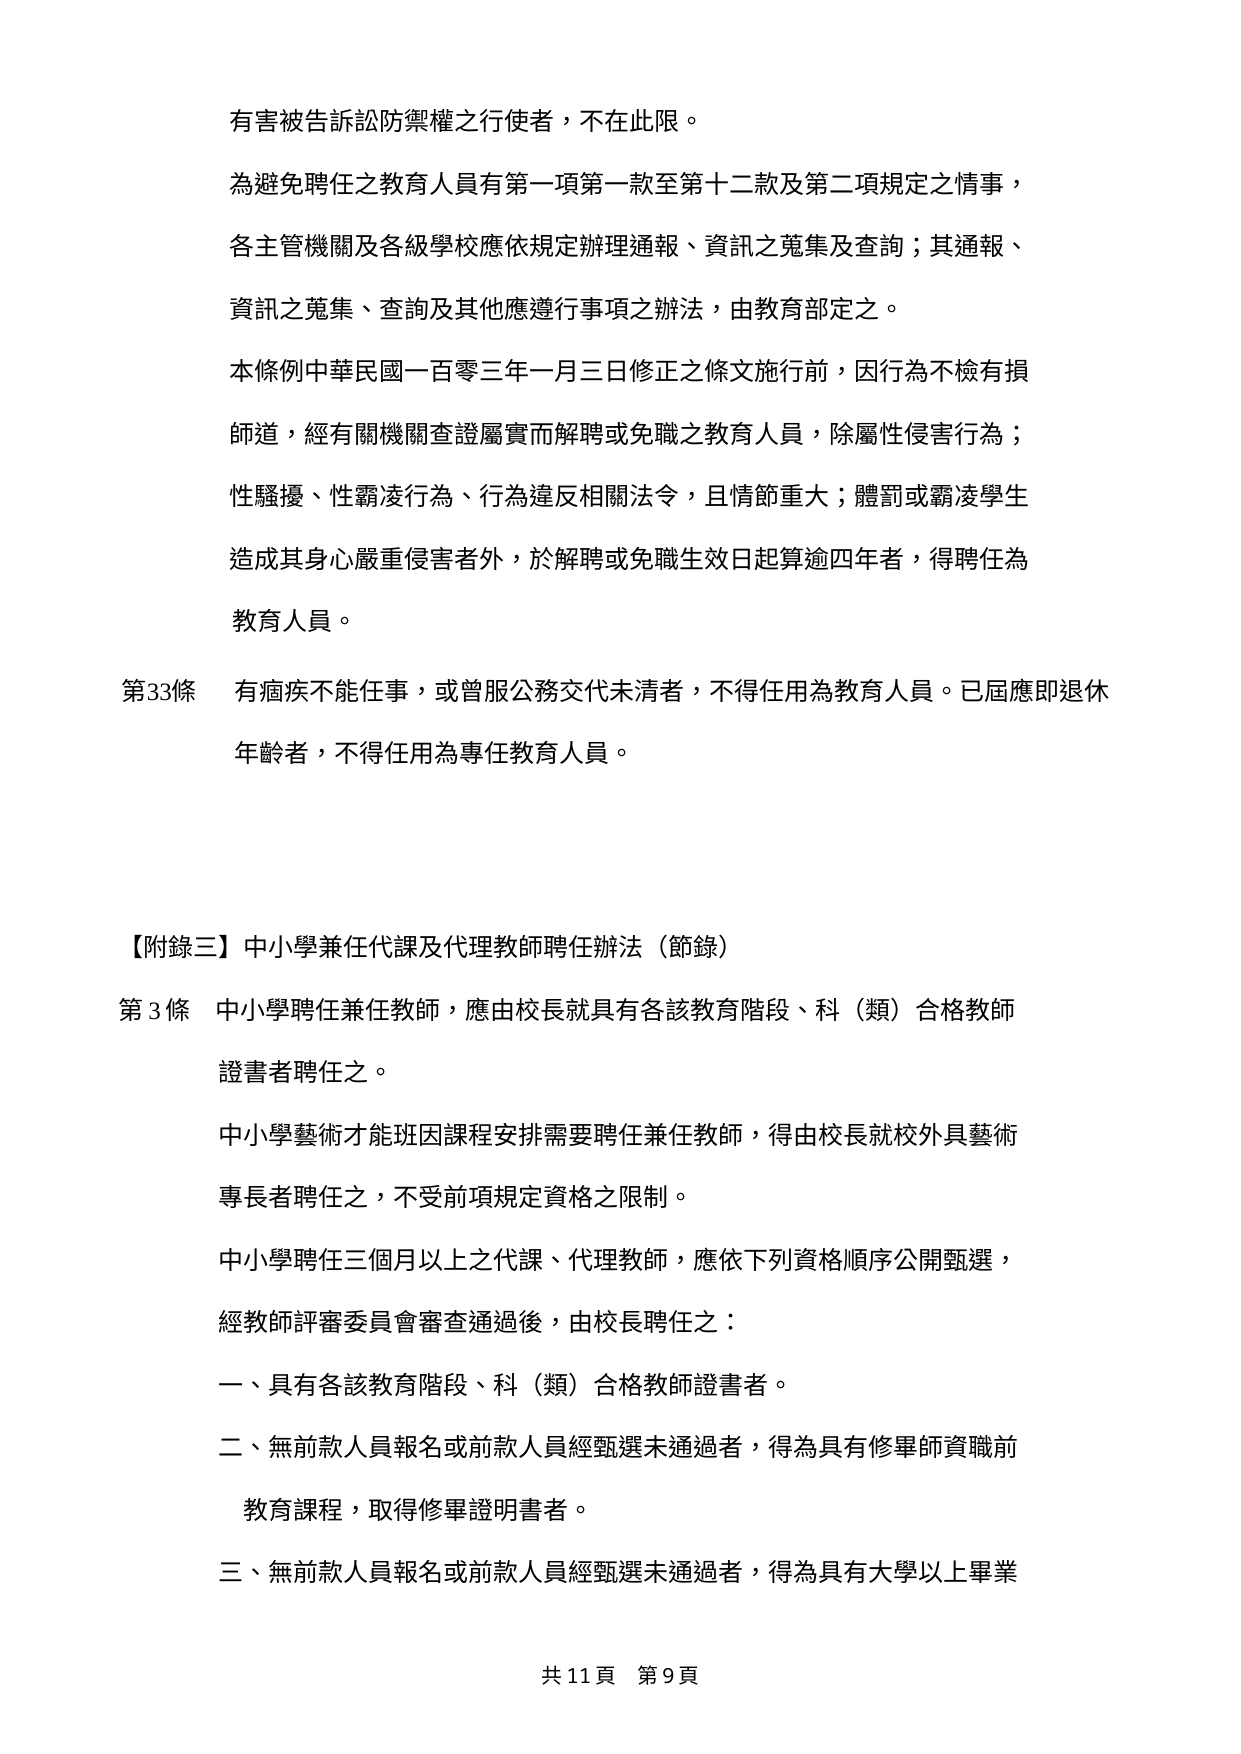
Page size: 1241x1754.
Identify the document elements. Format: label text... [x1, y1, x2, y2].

text 教育人員。 [231, 578, 1122, 641]
text 二、無前款人員報名或前款人員經甄選未通過者，得為具有修畢師資職前 [118, 1404, 1122, 1467]
text 造成其身心嚴重侵害者外，於解聘或免職生效日起算逾四年者，得聘任為 [118, 516, 1122, 578]
text 中小學聘任三個月以上之代課、代理教師，應依下列資格順序公開甄選， [118, 1217, 1122, 1279]
text 教育課程，取得修畢證明書者。 [118, 1467, 1122, 1529]
text 本條例中華民國一百零三年一月三日修正之條文施行前，因行為不檢有損 [118, 328, 1122, 391]
text 三、無前款人員報名或前款人員經甄選未通過者，得為具有大學以上畢業 [118, 1529, 1122, 1592]
text 資訊之蒐集、查詢及其他應遵行事項之辦法，由教育部定之。 [118, 266, 1122, 328]
text 證書者聘任之。 [118, 1029, 1122, 1092]
text 經教師評審委員會審查通過後，由校長聘任之： [118, 1279, 1122, 1342]
text 師道，經有關機關查證屬實而解聘或免職之教育人員，除屬性侵害行為； [118, 391, 1122, 453]
text 為避免聘任之教育人員有第一項第一款至第十二款及第二項規定之情事， [118, 141, 1122, 203]
text 專長者聘任之，不受前項規定資格之限制。 [118, 1154, 1122, 1217]
text 中小學藝術才能班因課程安排需要聘任兼任教師，得由校長就校外具藝術 [118, 1092, 1122, 1154]
text 有害被告訴訟防禦權之行使者，不在此限。 [118, 78, 1122, 141]
text 各主管機關及各級學校應依規定辦理通報、資訊之蒐集及查詢；其通報、 [118, 203, 1122, 266]
list 有痼疾不能任事，或曾服公務交代未清者，不得任用為教育人員。已屆應即退休年齡者，不得任用為專任教育人員。 [122, 647, 1122, 772]
text 【附錄三】中小學兼任代課及代理教師聘任辦法（節錄） [118, 904, 1122, 967]
text 性騷擾、性霸凌行為、行為違反相關法令，且情節重大；體罰或霸凌學生 [118, 453, 1122, 516]
text 第3條 中小學聘任兼任教師，應由校長就具有各該教育階段、科（類）合格教師 [118, 967, 1122, 1029]
text 一、具有各該教育階段、科（類）合格教師證書者。 [118, 1342, 1122, 1404]
